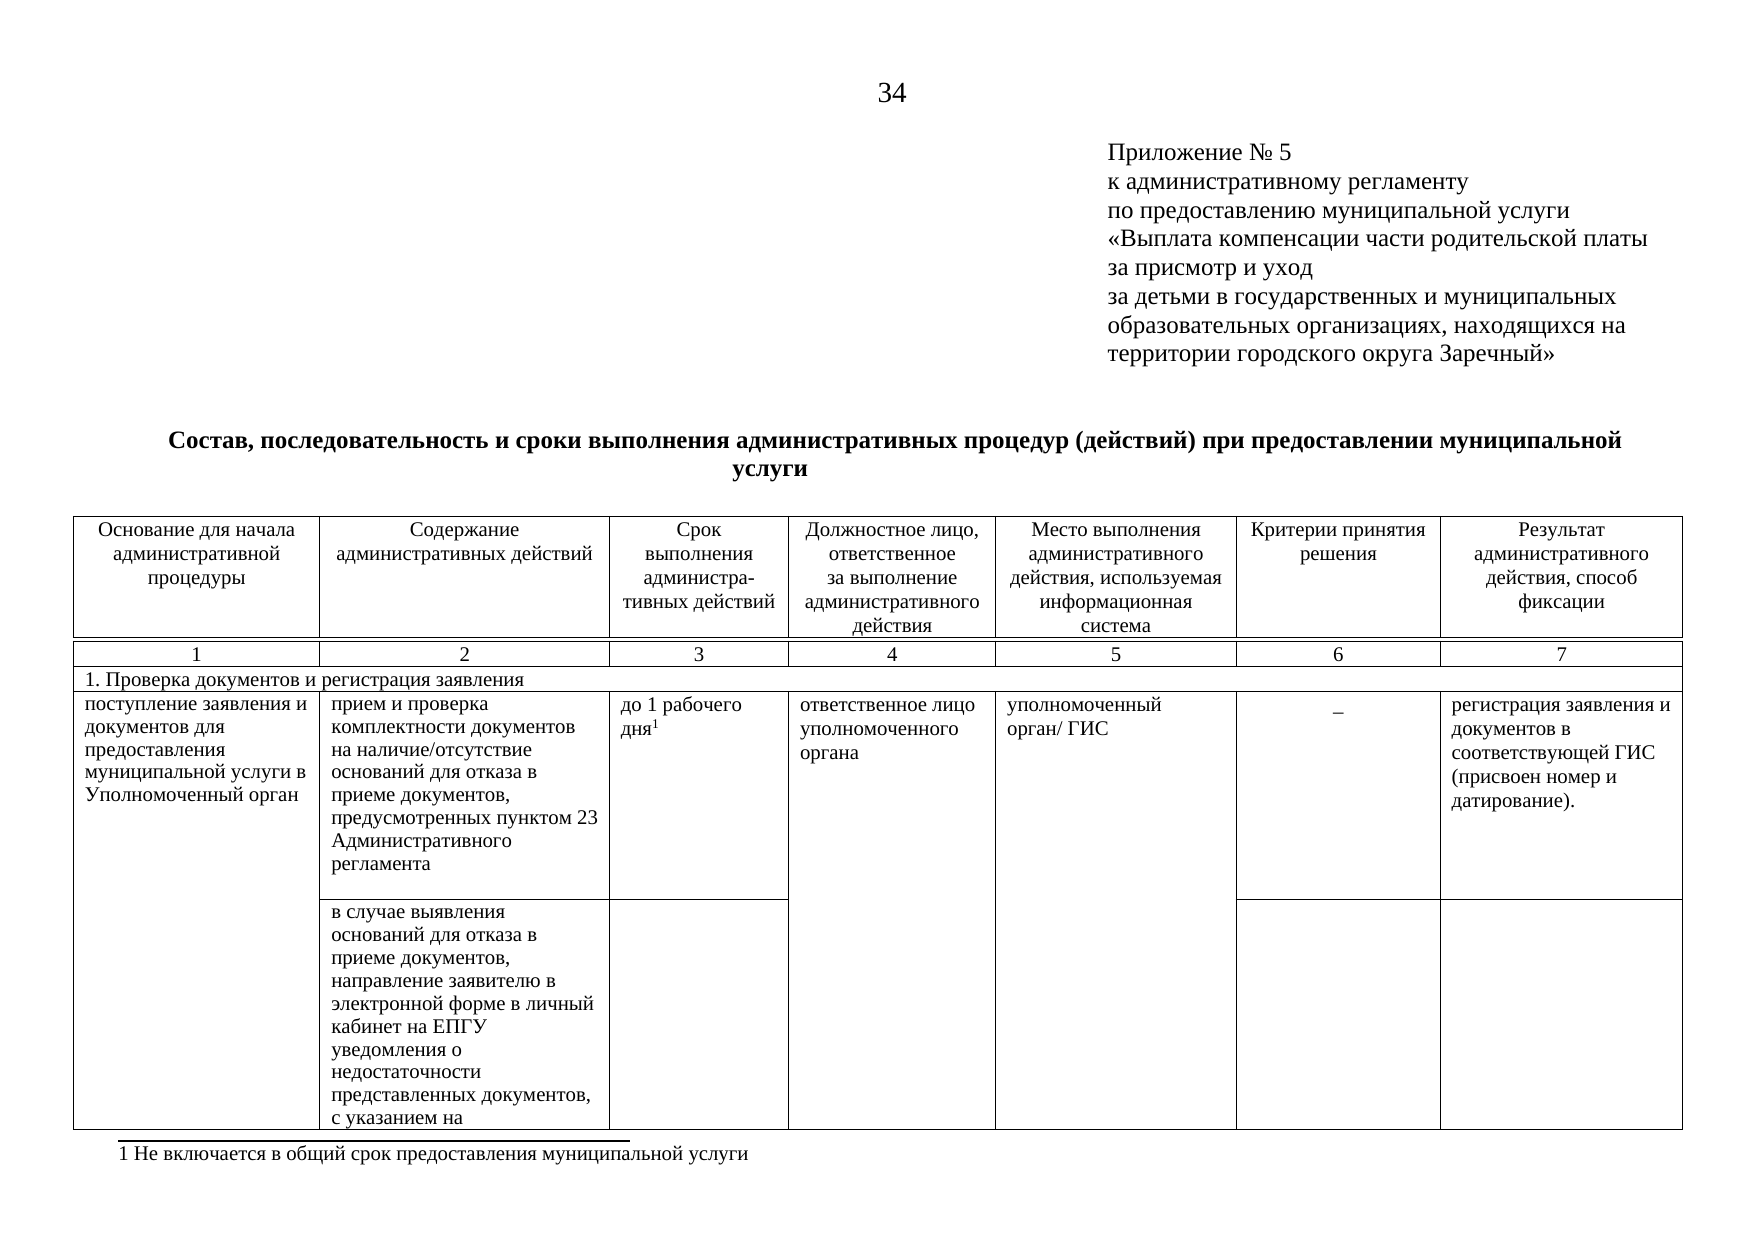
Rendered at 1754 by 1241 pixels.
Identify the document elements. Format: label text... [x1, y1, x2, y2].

table_header Место выполнения административного действия, используемая информационная система [996, 517, 1236, 637]
table_header 6 [1237, 642, 1440, 666]
table_header 5 [996, 642, 1236, 666]
table_header Результат административного действия, способ фиксации [1441, 517, 1682, 637]
table_cell до 1 рабочего дня [610, 692, 788, 899]
table_header 2 [320, 642, 609, 666]
text Состав, последовательность и сроки выполнения административных процедур (действий) при предоставлении муниципальной услуги [168, 425, 1665, 482]
table_cell в случае выявления оснований для отказа в приеме документов, направление заявителю в электронной форме в личный кабинет на ЕПГУ уведомления о недостаточности представленных документов, с указанием на [320, 900, 609, 1129]
table_header 4 [789, 642, 995, 666]
table_cell прием и проверка комплектности документов на наличие/отсутствие оснований для отказа в приеме документов, предусмотренных пунктом 23 Административного регламента [320, 692, 609, 899]
table_cell [610, 900, 788, 1129]
table_header 1 [74, 642, 319, 666]
table_header Содержание административных действий [320, 517, 609, 637]
table_header Критерии принятия решения [1237, 517, 1440, 637]
table_cell _ [1237, 692, 1440, 899]
table_cell поступление заявления и документов для предоставления муниципальной услуги в Уполномоченный орган [74, 692, 319, 1129]
table_header 7 [1441, 642, 1682, 666]
table_cell ответственное лицо уполномоченного органа [789, 692, 995, 1129]
text к административному регламенту [118, 166, 1665, 195]
table_header Основание для начала административной процедуры [74, 517, 319, 637]
table_header Должностное лицо, ответственное за выполнение административного действия [789, 517, 995, 637]
table_header Срок выполнения администра-тивных действий [610, 517, 788, 637]
table_cell уполномоченный орган/ ГИС [996, 692, 1236, 1129]
table_header 3 [610, 642, 788, 666]
table_cell [1441, 900, 1682, 1129]
text Приложение № 5 [118, 137, 1665, 166]
table_cell 1. Проверка документов и регистрация заявления [74, 667, 1682, 691]
text по предоставлению муниципальной услуги «Выплата компенсации части родительской платы за присмотр и уход за детьми в государственных и муниципальных образовательных организациях, находящихся на территории городского округа Заречный» [1107, 195, 1665, 367]
table_cell регистрация заявления и документов в соответствующей ГИС (присвоен номер и датирование). [1441, 692, 1682, 899]
table_cell [1237, 900, 1440, 1129]
